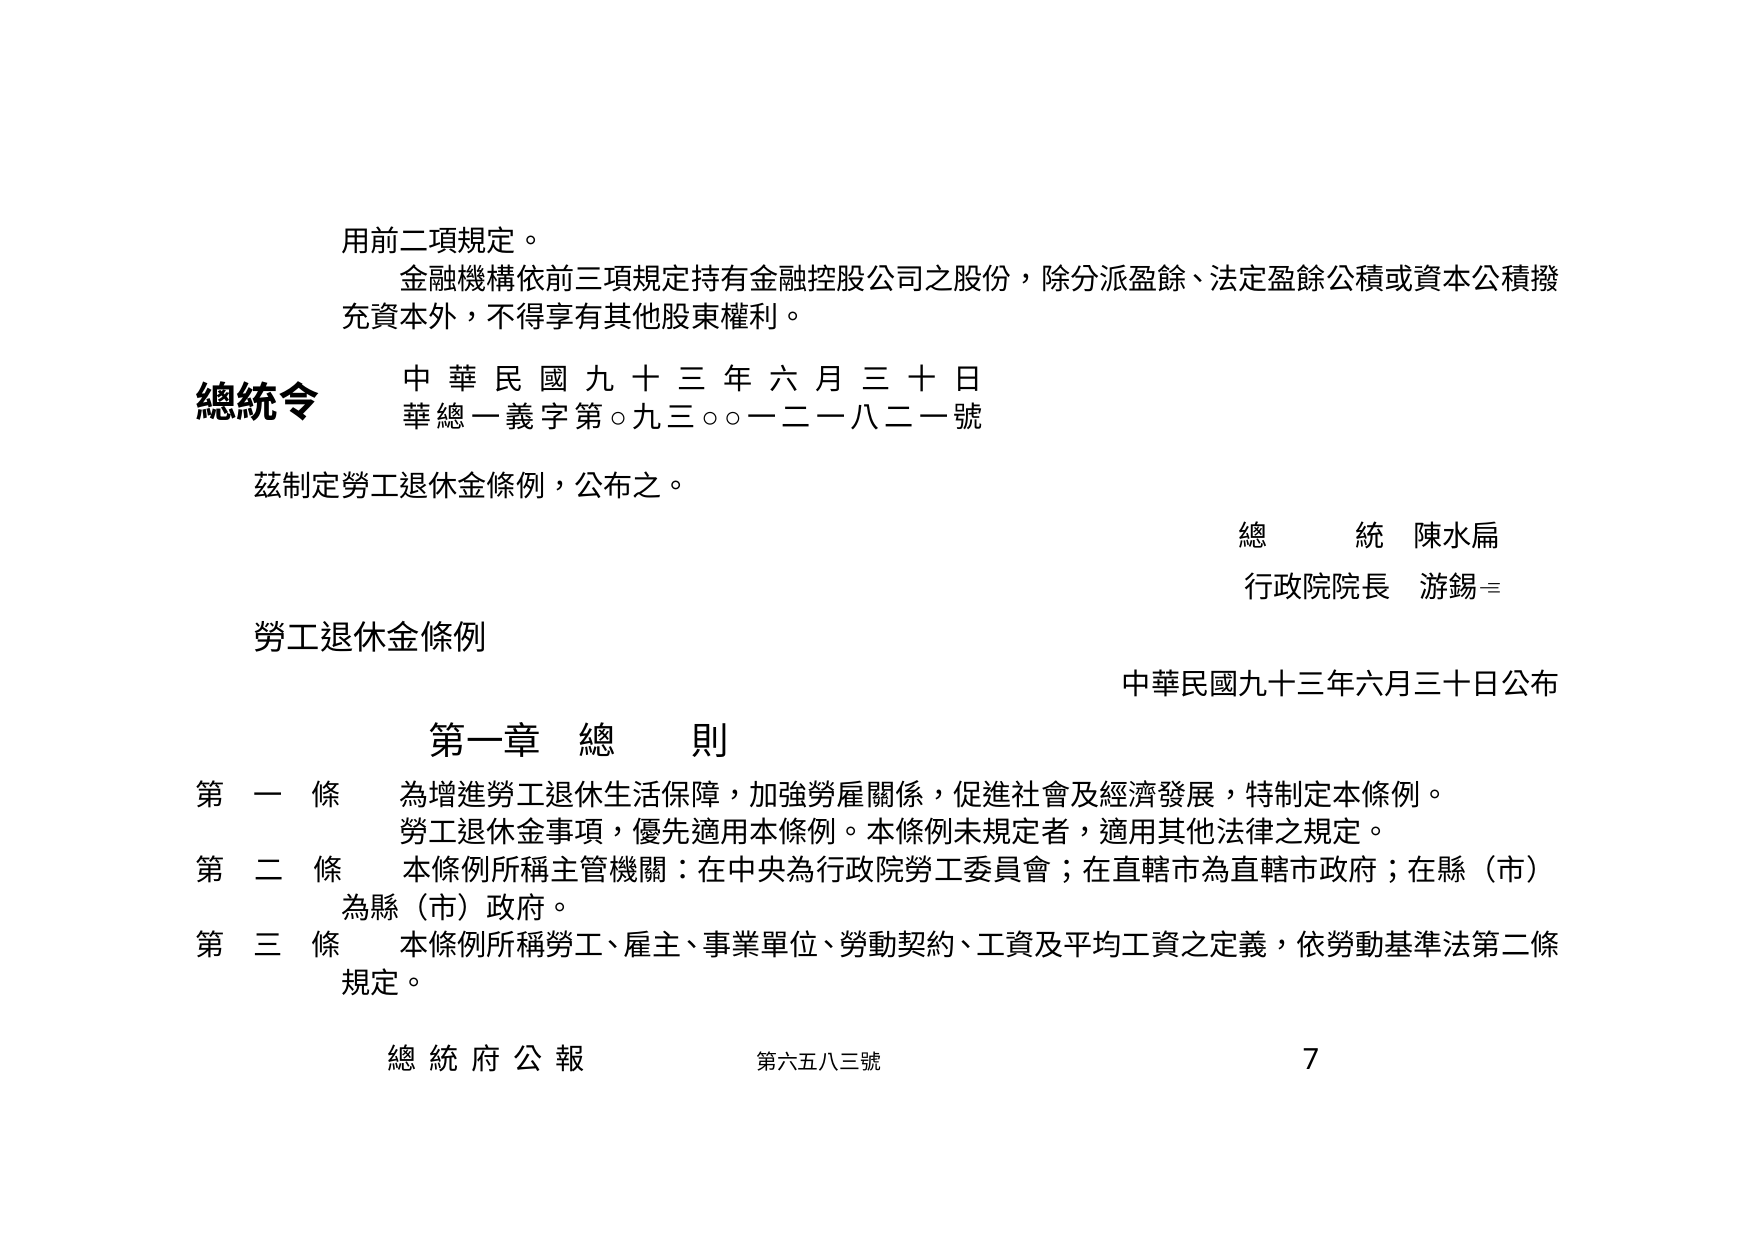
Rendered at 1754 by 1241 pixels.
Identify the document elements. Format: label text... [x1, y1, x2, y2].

table_header 中華民國九十三年六月三十日 華總一義字第○九三○○一二一八二一號 [399, 360, 986, 466]
table_header 總統令 [192, 360, 399, 466]
text 中華民國九十三年六月三十日公布 [195, 664, 1559, 702]
text 第 一 條 為增進勞工退休生活保障，加強勞雇關係，促進社會及經濟發展，特制定本條例。 [195, 775, 1559, 813]
text 勞工退休金事項，優先適用本條例。本條例未規定者，適用其他法律之規定。 [341, 813, 1559, 850]
text 行政院院長 游錫 [195, 566, 1501, 604]
text 茲制定勞工退休金條例，公布之。 [195, 466, 1559, 503]
text 第 三 條 本條例所稱勞工、雇主、事業單位、勞動契約、工資及平均工資之定義，依勞動基準法第二條規定。 [195, 926, 1559, 1001]
text 用前二項規定。 [341, 221, 1559, 259]
text 總 統 陳水扁 [195, 516, 1501, 554]
text 第一章 總 則 [428, 721, 1559, 762]
text 勞工退休金條例 [253, 616, 1559, 658]
text 金融機構依前三項規定持有金融控股公司之股份，除分派盈餘、法定盈餘公積或資本公積撥充資本外，不得享有其他股東權利。 [341, 259, 1559, 334]
text 第 二 條 本條例所稱主管機關：在中央為行政院勞工委員會；在直轄市為直轄市政府；在縣（市）為縣（市）政府。 [195, 850, 1559, 926]
